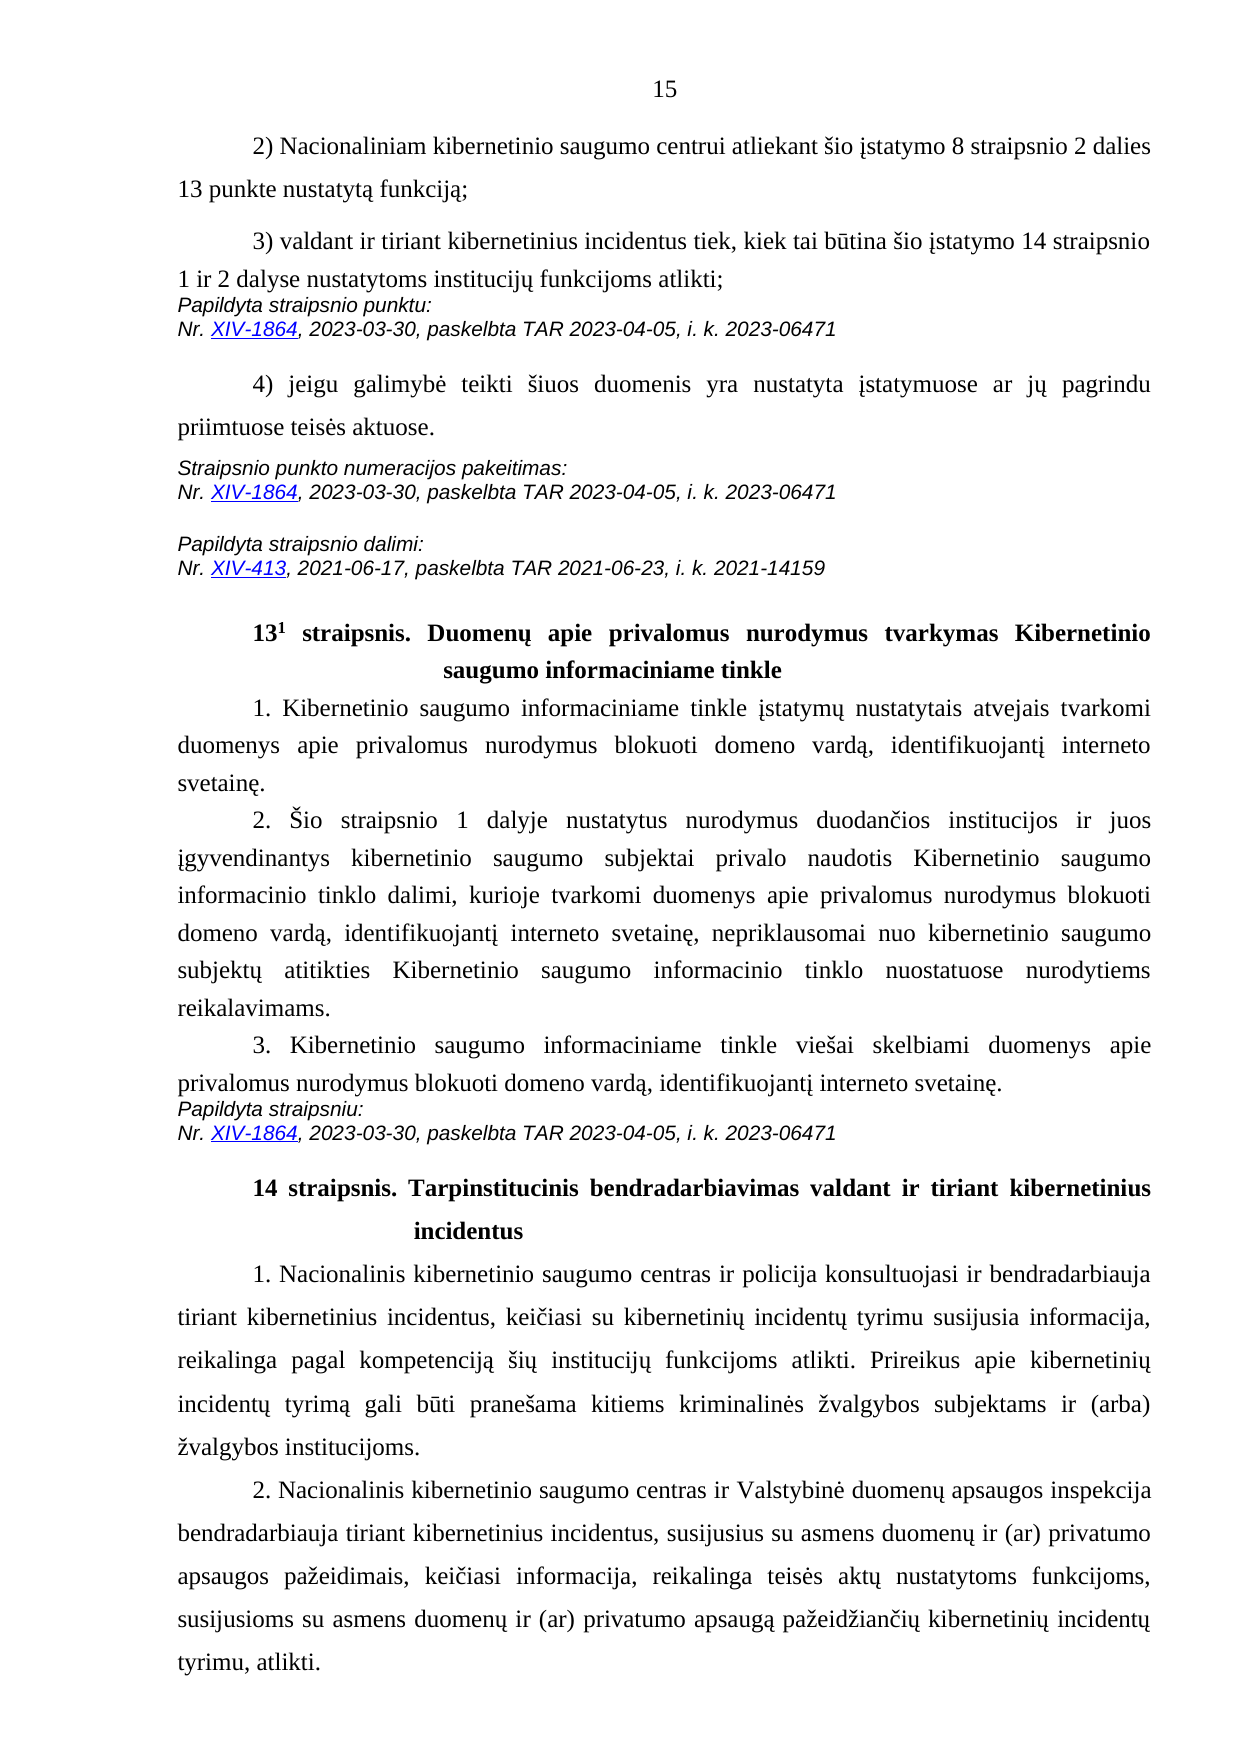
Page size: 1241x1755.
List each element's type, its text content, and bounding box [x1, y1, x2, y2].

text Nr. XIV-1864, 2023-03-30, paskelbta TAR 2023-04-05, i. k. 2023-06471 [177, 479, 1152, 503]
text 3. Kibernetinio saugumo informaciniame tinkle viešai skelbiami duomenys apie privalomus nurodymus blokuoti domeno vardą, identifikuojantį interneto svetainę. [177, 1021, 1152, 1096]
text 1. Kibernetinio saugumo informaciniame tinkle įstatymų nustatytais atvejais tvarkomi duomenys apie privalomus nurodymus blokuoti domeno vardą, identifikuojantį interneto svetainę. [177, 684, 1152, 796]
text Straipsnio punkto numeracijos pakeitimas: [177, 456, 1152, 479]
text 3) valdant ir tiriant kibernetinius incidentus tiek, kiek tai būtina šio įstatymo 14 straipsnio 1 ir 2 dalyse nustatytoms institucijų funkcijoms atlikti; [177, 218, 1152, 293]
text Papildyta straipsnio punktu: [177, 293, 1152, 317]
text Nr. XIV-413, 2021-06-17, paskelbta TAR 2021-06-23, i. k. 2021-14159 [177, 556, 1152, 580]
text 2. Nacionalinis kibernetinio saugumo centras ir Valstybinė duomenų apsaugos inspekcija bendradarbiauja tiriant kibernetinius incidentus, susijusius su asmens duomenų ir (ar) privatumo apsaugos pažeidimais, keičiasi informacija, reikalinga teisės aktų nustatytoms funkcijoms, susijusioms su asmens duomenų ir (ar) privatumo apsaugą pažeidžiančių kibernetinių incidentų tyrimu, atlikti. [177, 1475, 1152, 1676]
text Nr. XIV-1864, 2023-03-30, paskelbta TAR 2023-04-05, i. k. 2023-06471 [177, 1120, 1152, 1144]
text 4) jeigu galimybė teikti šiuos duomenis yra nustatyta įstatymuose ar jų pagrindu priimtuose teisės aktuose. [177, 369, 1152, 441]
text Papildyta straipsniu: [177, 1096, 1152, 1120]
text 2) Nacionaliniam kibernetinio saugumo centrui atliekant šio įstatymo 8 straipsnio 2 dalies 13 punkte nustatytą funkciją; [177, 131, 1152, 203]
text 131 straipsnis. Duomenų apie privalomus nurodymus tvarkymas Kibernetinio saugumo informaciniame tinkle [252, 609, 1152, 684]
text Nr. XIV-1864, 2023-03-30, paskelbta TAR 2023-04-05, i. k. 2023-06471 [177, 317, 1152, 341]
text 2. Šio straipsnio 1 dalyje nustatytus nurodymus duodančios institucijos ir juos įgyvendinantys kibernetinio saugumo subjektai privalo naudotis Kibernetinio saugumo informacinio tinklo dalimi, kurioje tvarkomi duomenys apie privalomus nurodymus blokuoti domeno vardą, identifikuojantį interneto svetainę, nepriklausomai nuo kibernetinio saugumo subjektų atitikties Kibernetinio saugumo informacinio tinklo nuostatuose nurodytiems reikalavimams. [177, 796, 1152, 1021]
text 14 straipsnis. Tarpinstitucinis bendradarbiavimas valdant ir tiriant kibernetinius incidentus [252, 1173, 1152, 1245]
text Papildyta straipsnio dalimi: [177, 532, 1152, 556]
text 1. Nacionalinis kibernetinio saugumo centras ir policija konsultuojasi ir bendradarbiauja tiriant kibernetinius incidentus, keičiasi su kibernetinių incidentų tyrimu susijusia informacija, reikalinga pagal kompetenciją šių institucijų funkcijoms atlikti. Prireikus apie kibernetinių incidentų tyrimą gali būti pranešama kitiems kriminalinės žvalgybos subjektams ir (arba) žvalgybos institucijoms. [177, 1259, 1152, 1461]
